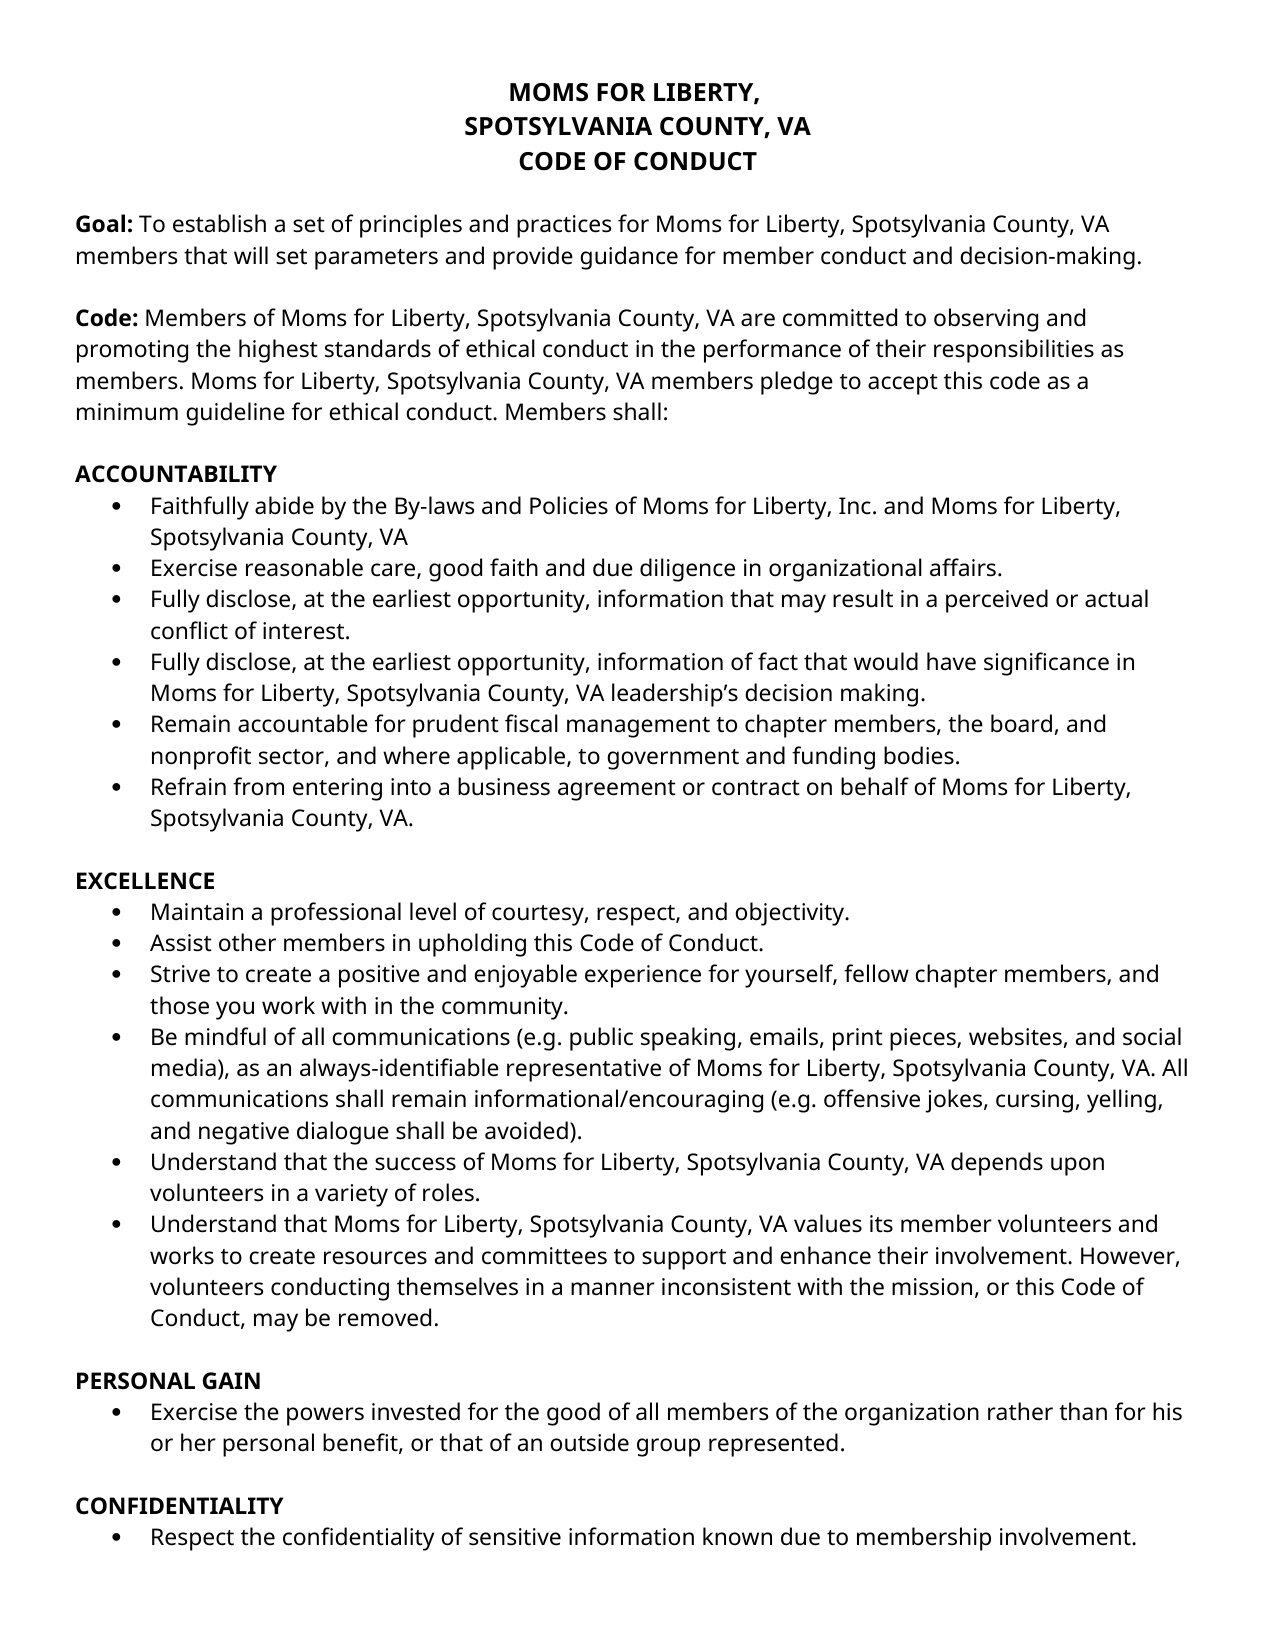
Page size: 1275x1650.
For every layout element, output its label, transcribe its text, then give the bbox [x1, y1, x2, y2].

list Strive to create a positive and enjoyable experience for yourself, fellow chapter members, and those you work with in the community. [112, 958, 1200, 1021]
text CODE OF CONDUCT [75, 143, 1200, 177]
list Understand that the success of Moms for Liberty, Spotsylvania County, VA depends upon volunteers in a variety of roles. [112, 1146, 1200, 1208]
list Refrain from entering into a business agreement or contract on behalf of Moms for Liberty, Spotsylvania County, VA. [112, 771, 1200, 833]
text CONFIDENTIALITY [75, 1490, 1200, 1521]
list Understand that Moms for Liberty, Spotsylvania County, VA values its member volunteers and works to create resources and committees to support and enhance their involvement. However, volunteers conducting themselves in a manner inconsistent with the mission, or this Code of Conduct, may be removed. [112, 1208, 1200, 1333]
text PERSONAL GAIN [75, 1365, 1200, 1396]
text Code: Members of Moms for Liberty, Spotsylvania County, VA are committed to observing and promoting the highest standards of ethical conduct in the performance of their responsibilities as members. Moms for Liberty, Spotsylvania County, VA members pledge to accept this code as a minimum guideline for ethical conduct. Members shall: [75, 302, 1200, 427]
text MOMS FOR LIBERTY, [75, 75, 1200, 109]
text EXCELLENCE [75, 865, 1200, 896]
text ACCOUNTABILITY [75, 458, 1200, 490]
list Exercise the powers invested for the good of all members of the organization rather than for his or her personal benefit, or that of an outside group represented. [112, 1396, 1200, 1458]
list Maintain a professional level of courtesy, respect, and objectivity. [112, 896, 1200, 927]
list Assist other members in upholding this Code of Conduct. [112, 927, 1200, 958]
list Respect the confidentiality of sensitive information known due to membership involvement. [112, 1521, 1200, 1552]
list Be mindful of all communications (e.g. public speaking, emails, print pieces, websites, and social media), as an always-identifiable representative of Moms for Liberty, Spotsylvania County, VA. All communications shall remain informational/encouraging (e.g. offensive jokes, cursing, yelling, and negative dialogue shall be avoided). [112, 1021, 1200, 1146]
list Fully disclose, at the earliest opportunity, information that may result in a perceived or actual conflict of interest. [112, 583, 1200, 646]
list Faithfully abide by the By-laws and Policies of Moms for Liberty, Inc. and Moms for Liberty, Spotsylvania County, VA [112, 490, 1200, 552]
text Goal: To establish a set of principles and practices for Moms for Liberty, Spotsylvania County, VA members that will set parameters and provide guidance for member conduct and decision-making. [75, 208, 1200, 271]
list Exercise reasonable care, good faith and due diligence in organizational affairs. [112, 552, 1200, 583]
list Fully disclose, at the earliest opportunity, information of fact that would have significance in Moms for Liberty, Spotsylvania County, VA leadership’s decision making. [112, 646, 1200, 708]
list Remain accountable for prudent fiscal management to chapter members, the board, and nonprofit sector, and where applicable, to government and funding bodies. [112, 708, 1200, 771]
text SPOTSYLVANIA COUNTY, VA [75, 109, 1200, 143]
